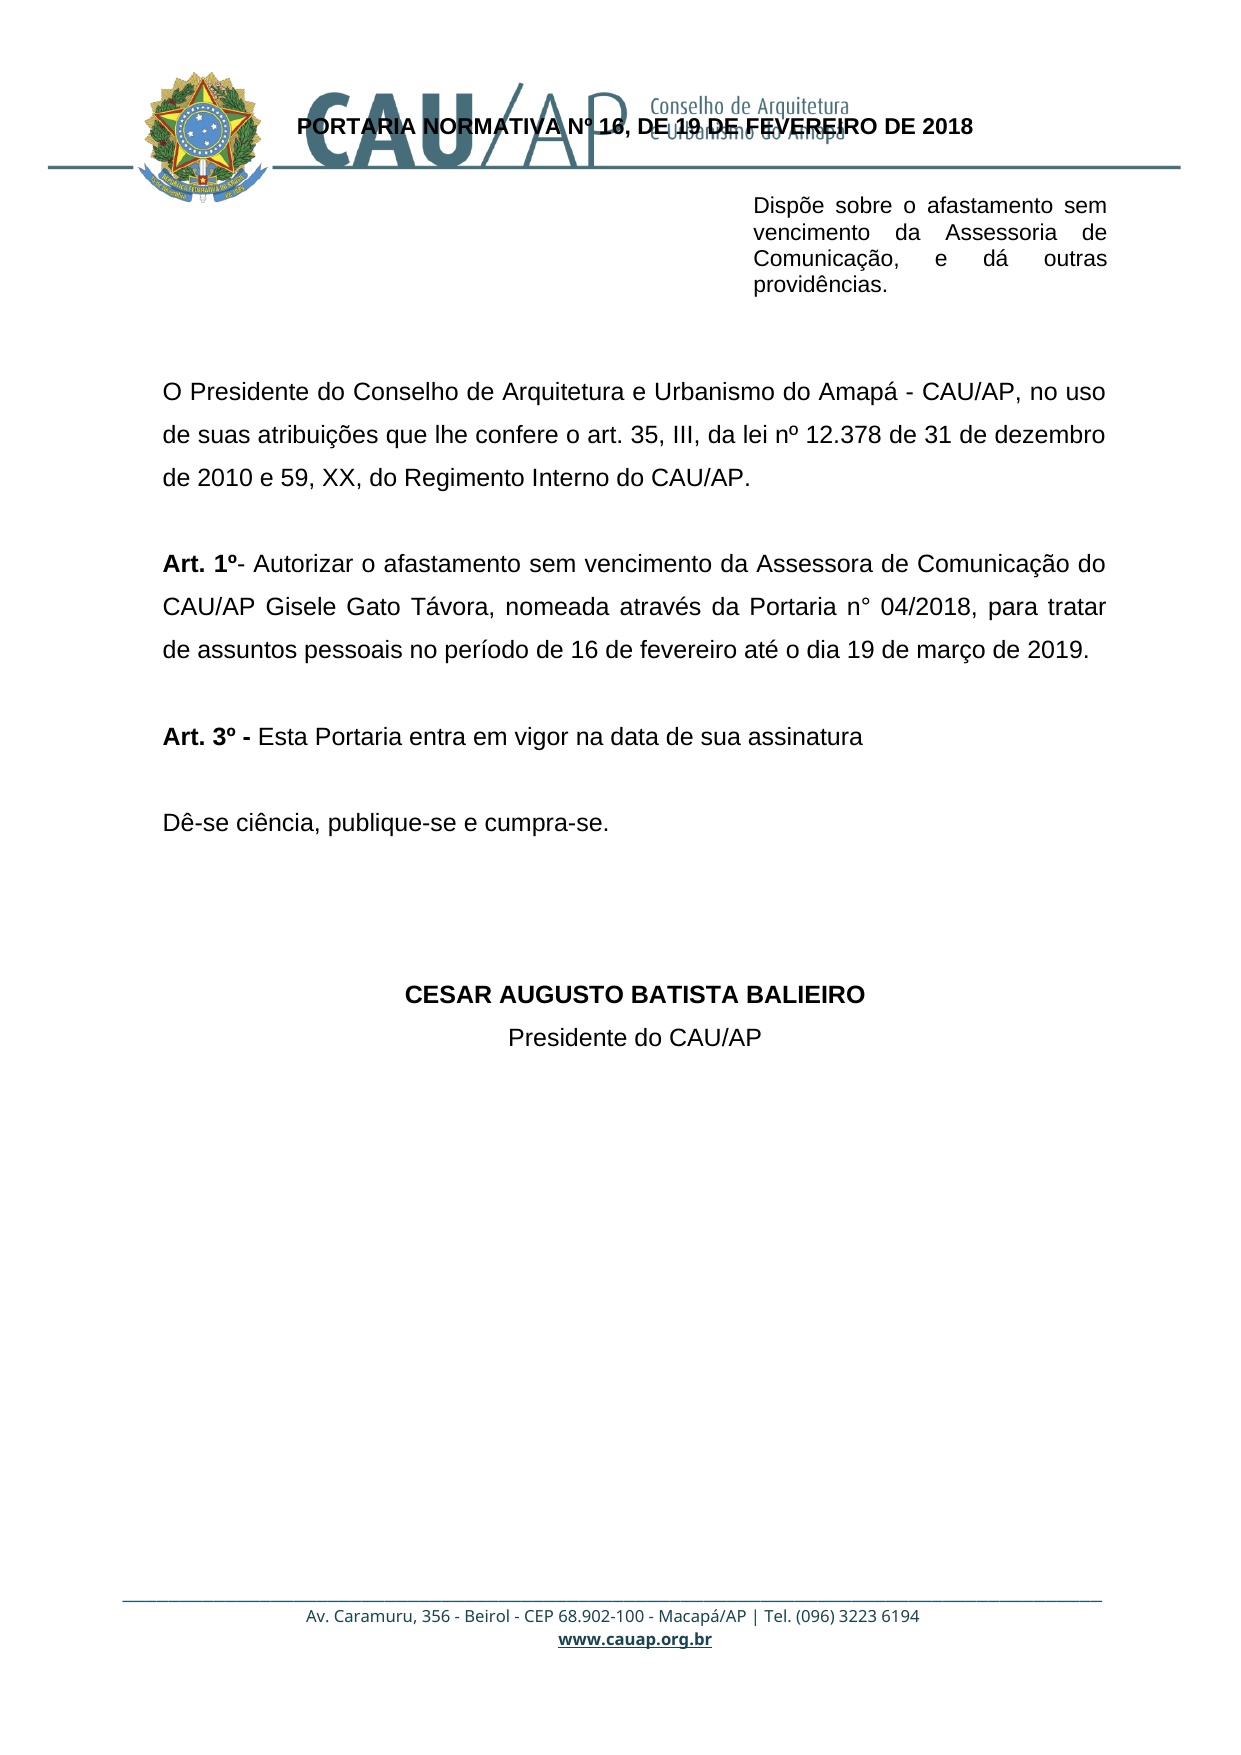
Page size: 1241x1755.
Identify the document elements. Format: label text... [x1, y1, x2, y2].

text Art. 1º- Autorizar o afastamento sem vencimento da Assessora de Comunicação do CAU/AP Gisele Gato Távora, nomeada através da Portaria n° 04/2018, para tratar de assuntos pessoais no período de 16 de fevereiro até o dia 19 de março de 2019. [162, 549, 1107, 664]
text Presidente do CAU/AP [162, 1023, 1107, 1052]
text O Presidente do Conselho de Arquitetura e Urbanismo do Amapá - CAU/AP, no uso de suas atribuições que lhe confere o art. 35, III, da lei nº 12.378 de 31 de dezembro de 2010 e 59, XX, do Regimento Interno do CAU/AP. [162, 377, 1107, 492]
text CESAR AUGUSTO BATISTA BALIEIRO [162, 980, 1107, 1009]
text Art. 3º - Esta Portaria entra em vigor na data de sua assinatura [162, 722, 1107, 750]
text Dispõe sobre o afastamento sem vencimento da Assessoria de Comunicação, e dá outras providências. [753, 222, 1107, 298]
text Dê-se ciência, publique-se e cumpra-se. [162, 808, 1107, 837]
